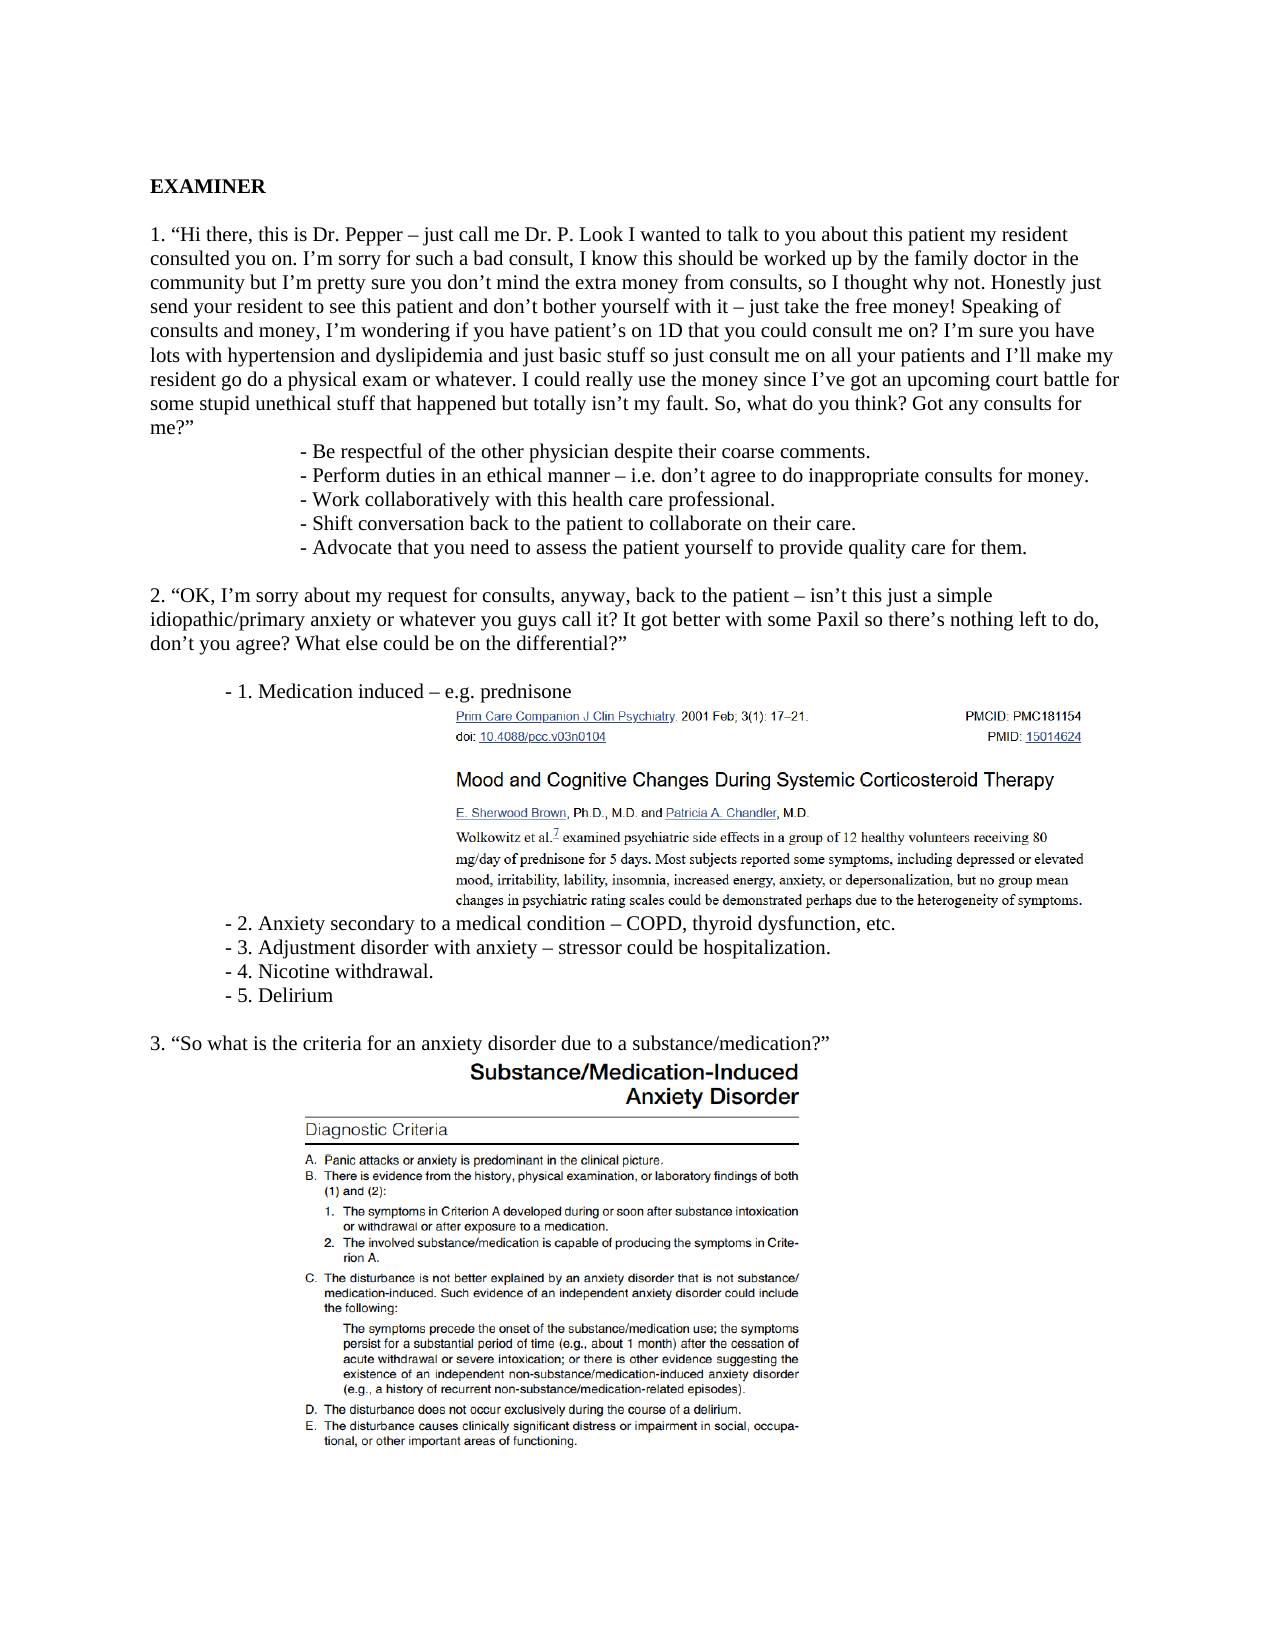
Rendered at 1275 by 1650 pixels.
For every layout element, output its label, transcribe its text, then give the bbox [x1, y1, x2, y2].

text 1. “Hi there, this is Dr. Pepper – just call me Dr. P. Look I wanted to talk to you about this patient my resident consulted you on. I’m sorry for such a bad consult, I know this should be worked up by the family doctor in the community but I’m pretty sure you don’t mind the extra money from consults, so I thought why not. Honestly just send your resident to see this patient and don’t bother yourself with it – just take the free money! Speaking of consults and money, I’m wondering if you have patient’s on 1D that you could consult me on? I’m sure you have lots with hypertension and dyslipidemia and just basic stuff so just consult me on all your patients and I’ll make my resident go do a physical exam or whatever. I could really use the money since I’ve got an upcoming court battle for some stupid unethical stuff that happened but totally isn’t my fault. So, what do you think? Got any consults for me?” [150, 222, 1125, 439]
text - 3. Adjustment disorder with anxiety – stressor could be hospitalization. [150, 934, 1125, 959]
text - 1. Medication induced – e.g. prednisone [225, 679, 1125, 703]
text 2. “OK, I’m sorry about my request for consults, anyway, back to the patient – isn’t this just a simple idiopathic/primary anxiety or whatever you guys call it? It got better with some Paxil so there’s nothing left to do, don’t you agree? What else could be on the differential?” [150, 583, 1125, 655]
text 3. “So what is the criteria for an anxiety disorder due to a substance/medication?” [150, 1031, 1125, 1055]
text - Shift conversation back to the patient to collaborate on their care. [150, 511, 1125, 535]
text - Work collaboratively with this health care professional. [150, 487, 1125, 511]
picture [450, 703, 1089, 911]
text - 4. Nicotine withdrawal. [150, 959, 1125, 983]
text - 5. Delirium [150, 983, 1125, 1007]
text - Advocate that you need to assess the patient yourself to provide quality care for them. [150, 535, 1125, 559]
text - Perform duties in an ethical manner – i.e. don’t agree to do inappropriate consults for money. [150, 463, 1125, 487]
text EXAMINER [150, 174, 1125, 198]
text - Be respectful of the other physician despite their coarse comments. [150, 439, 1125, 463]
picture [300, 1055, 803, 1451]
text - 2. Anxiety secondary to a medical condition – COPD, thyroid dysfunction, etc. [150, 911, 1125, 934]
